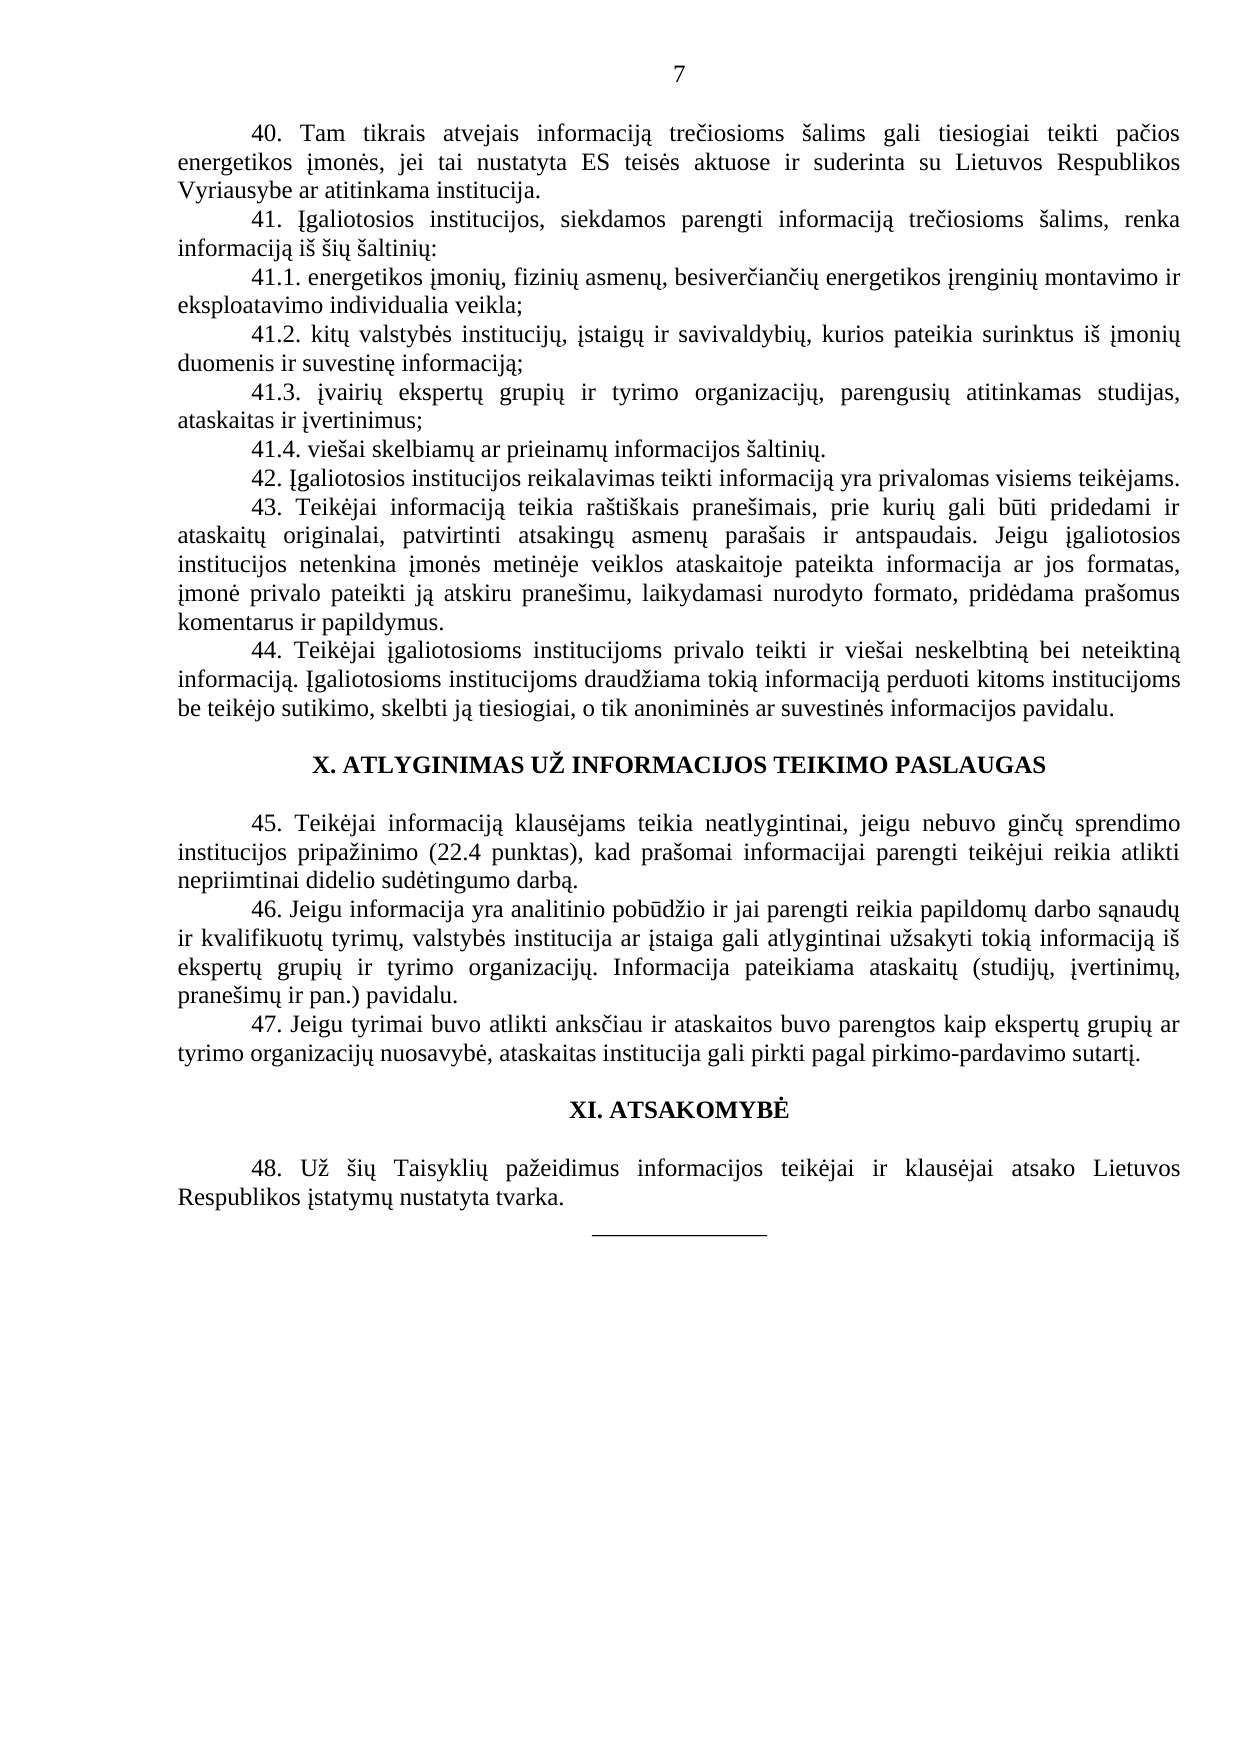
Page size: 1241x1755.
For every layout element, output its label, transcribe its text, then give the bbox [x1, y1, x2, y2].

text 41. Įgaliotosios institucijos, siekdamos parengti informaciją trečiosioms šalims, renka informaciją iš šių šaltinių: [177, 204, 1181, 262]
text XI. ATSAKOMYBĖ [177, 1096, 1181, 1124]
text 48. Už šių Taisyklių pažeidimus informacijos teikėjai ir klausėjai atsako Lietuvos Respublikos įstatymų nustatyta tvarka. [177, 1153, 1181, 1211]
text 42. Įgaliotosios institucijos reikalavimas teikti informaciją yra privalomas visiems teikėjams. [177, 463, 1181, 492]
text 44. Teikėjai įgaliotosioms institucijoms privalo teikti ir viešai neskelbtiną bei neteiktiną informaciją. Įgaliotosioms institucijoms draudžiama tokią informaciją perduoti kitoms institucijoms be teikėjo sutikimo, skelbti ją tiesiogiai, o tik anoniminės ar suvestinės informacijos pavidalu. [177, 636, 1181, 722]
text ______________ [177, 1211, 1181, 1239]
text 46. Jeigu informacija yra analitinio pobūdžio ir jai parengti reikia papildomų darbo sąnaudų ir kvalifikuotų tyrimų, valstybės institucija ar įstaiga gali atlygintinai užsakyti tokią informaciją iš ekspertų grupių ir tyrimo organizacijų. Informacija pateikiama ataskaitų (studijų, įvertinimų, pranešimų ir pan.) pavidalu. [177, 894, 1181, 1009]
text 40. Tam tikrais atvejais informaciją trečiosioms šalims gali tiesiogiai teikti pačios energetikos įmonės, jei tai nustatyta ES teisės aktuose ir suderinta su Lietuvos Respublikos Vyriausybe ar atitinkama institucija. [177, 118, 1181, 204]
text 41.1. energetikos įmonių, fizinių asmenų, besiverčiančių energetikos įrenginių montavimo ir eksploatavimo individualia veikla; [177, 262, 1181, 319]
text 47. Jeigu tyrimai buvo atlikti anksčiau ir ataskaitos buvo parengtos kaip ekspertų grupių ar tyrimo organizacijų nuosavybė, ataskaitas institucija gali pirkti pagal pirkimo-pardavimo sutartį. [177, 1009, 1181, 1067]
text 41.4. viešai skelbiamų ar prieinamų informacijos šaltinių. [177, 434, 1181, 463]
text 43. Teikėjai informaciją teikia raštiškais pranešimais, prie kurių gali būti pridedami ir ataskaitų originalai, patvirtinti atsakingų asmenų parašais ir antspaudais. Jeigu įgaliotosios institucijos netenkina įmonės metinėje veiklos ataskaitoje pateikta informacija ar jos formatas, įmonė privalo pateikti ją atskiru pranešimu, laikydamasi nurodyto formato, pridėdama prašomus komentarus ir papildymus. [177, 492, 1181, 636]
text 41.3. įvairių ekspertų grupių ir tyrimo organizacijų, parengusių atitinkamas studijas, ataskaitas ir įvertinimus; [177, 377, 1181, 434]
text 41.2. kitų valstybės institucijų, įstaigų ir savivaldybių, kurios pateikia surinktus iš įmonių duomenis ir suvestinę informaciją; [177, 319, 1181, 377]
text 45. Teikėjai informaciją klausėjams teikia neatlygintinai, jeigu nebuvo ginčų sprendimo institucijos pripažinimo (22.4 punktas), kad prašomai informacijai parengti teikėjui reikia atlikti nepriimtinai didelio sudėtingumo darbą. [177, 808, 1181, 894]
text X. ATLYGINIMAS UŽ INFORMACIJOS TEIKIMO PASLAUGAS [177, 751, 1181, 779]
